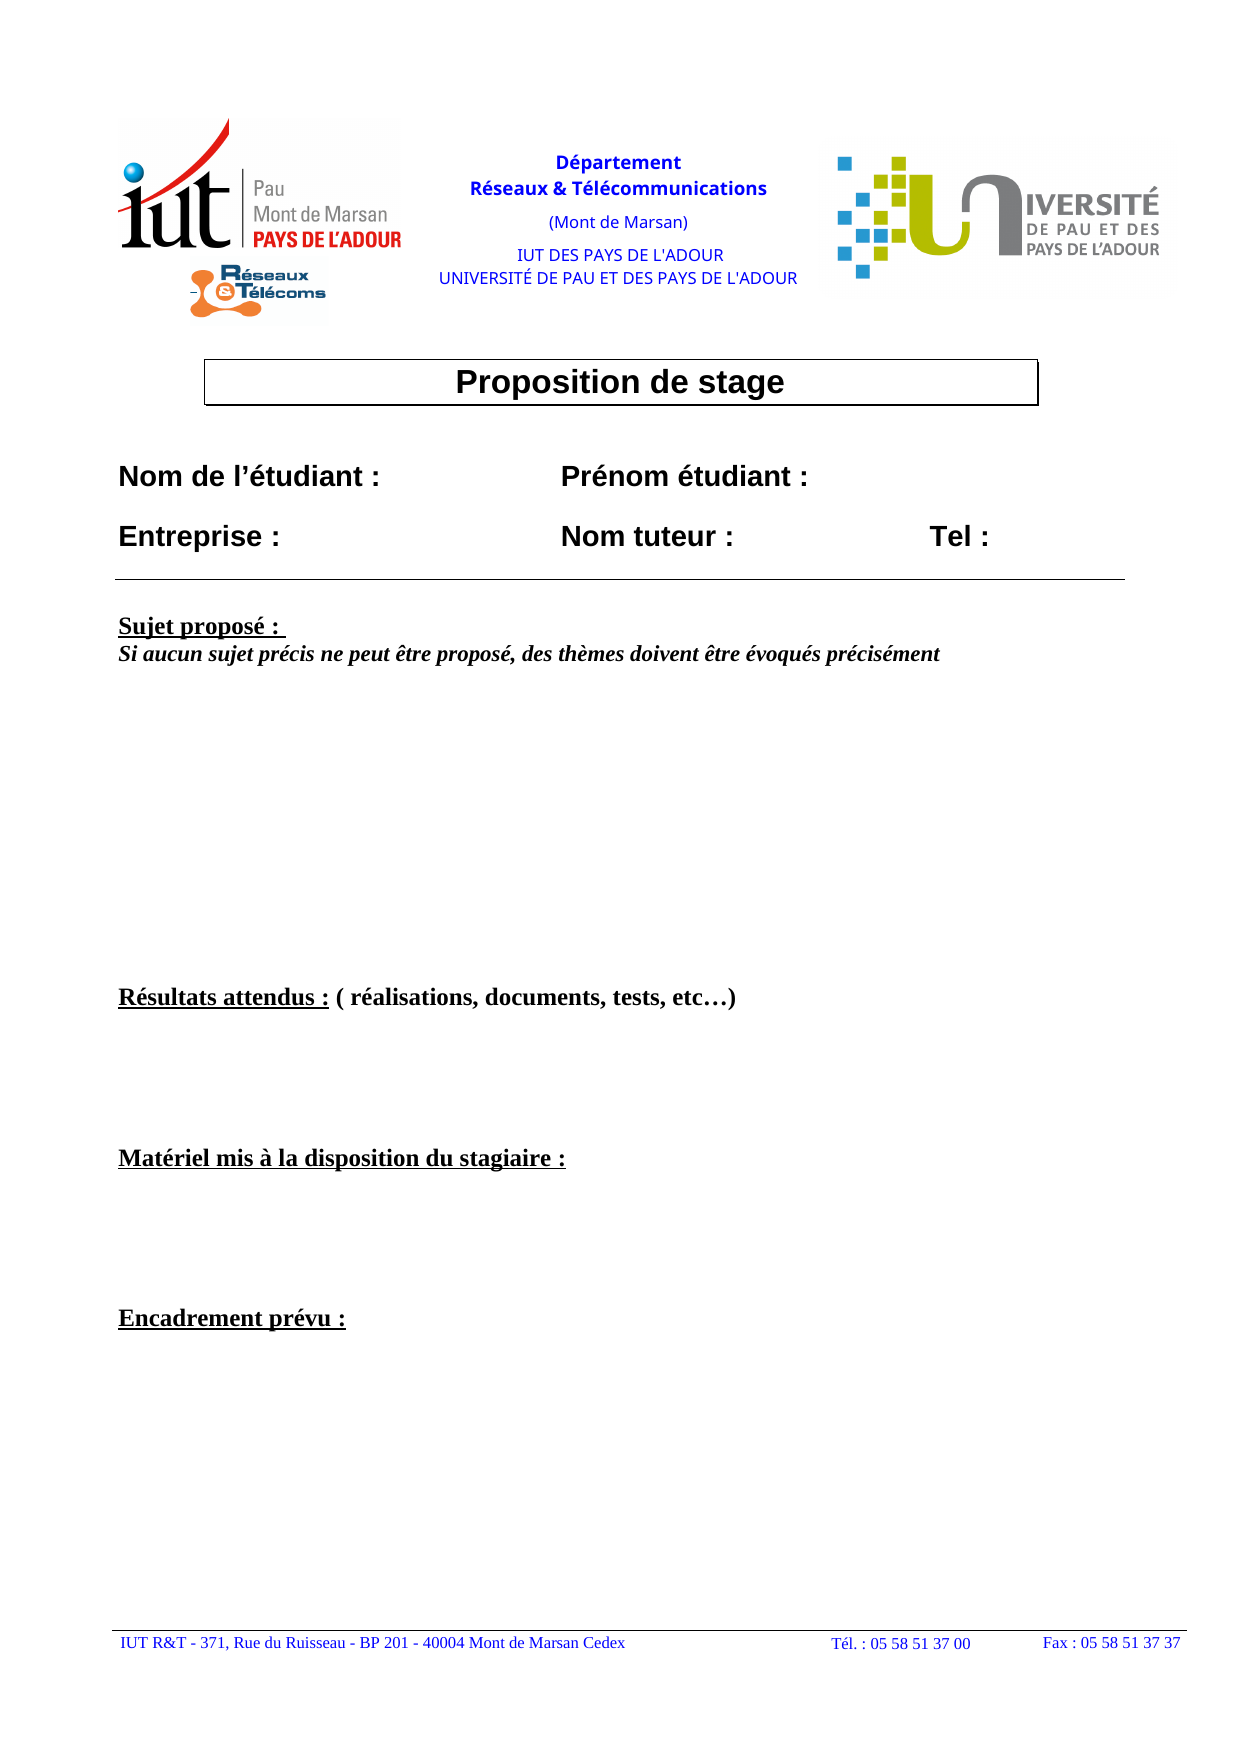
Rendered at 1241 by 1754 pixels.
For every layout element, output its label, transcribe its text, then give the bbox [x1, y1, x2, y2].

picture [817, 136, 1179, 299]
text Encadrement prévu : [118, 1303, 1122, 1332]
table_header [819, 118, 1178, 136]
text Entreprise : Nom tuteur : Tel : [118, 519, 1122, 552]
table_header [110, 248, 174, 335]
text Résultats attendus : ( réalisations, documents, tests, etc…) [118, 982, 1122, 1011]
picture [118, 118, 401, 248]
text Matériel mis à la disposition du stagiaire : [118, 1143, 1122, 1172]
text Sujet proposé : [118, 611, 1122, 640]
text Nom de l’étudiant : Prénom étudiant : [118, 459, 1122, 493]
text Si aucun sujet précis ne peut être proposé, des thèmes doivent être évoqués précisément [118, 640, 1122, 666]
table_header [401, 118, 409, 247]
table_header Département Réseaux & Télécommunications (Mont de Marsan) IUT DES PAYS DE L'ADOUR UNIVERSITÉ DE PAU ET DES PAYS DE L'ADOUR [409, 118, 819, 335]
table_header [110, 118, 118, 247]
text Proposition de stage [205, 360, 1037, 403]
table_header [819, 299, 1178, 335]
table_header [345, 248, 409, 335]
